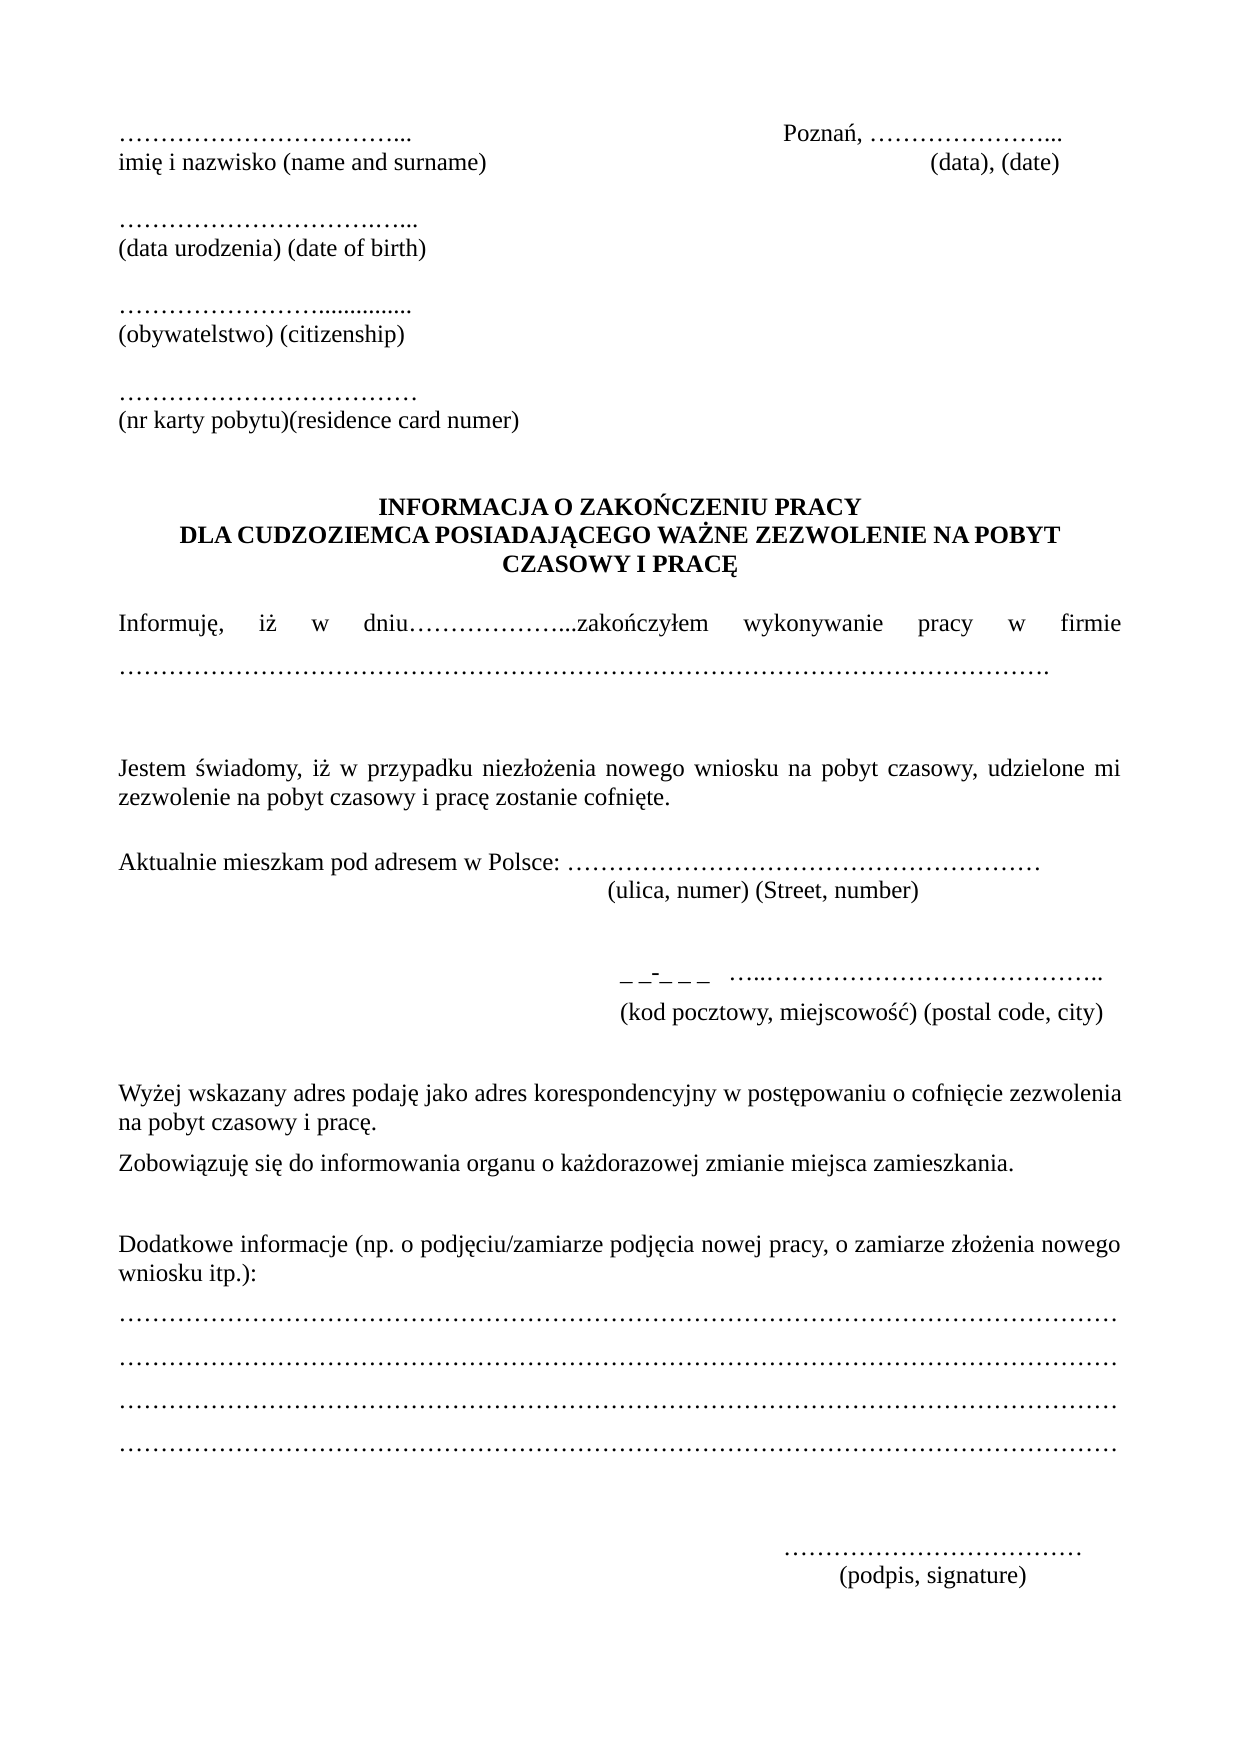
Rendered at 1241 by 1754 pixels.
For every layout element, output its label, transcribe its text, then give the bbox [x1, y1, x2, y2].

text Wyżej wskazany adres podaję jako adres korespondencyjny w postępowaniu o cofnięcie zezwolenia na pobyt czasowy i pracę. [118, 1078, 1122, 1136]
text Jestem świadomy, iż w przypadku niezłożenia nowego wniosku na pobyt czasowy, udzielone mi zezwolenie na pobyt czasowy i pracę zostanie cofnięte. [118, 753, 1122, 811]
text Zobowiązuję się do informowania organu o każdorazowej zmianie miejsca zamieszkania. [118, 1148, 1122, 1177]
text Aktualnie mieszkam pod adresem w Polsce: ………………………………………………… (ulica, numer) (Street, number) [118, 847, 1122, 904]
text (podpis, signature) [118, 1561, 1122, 1618]
text Dodatkowe informacje (np. o podjęciu/zamiarze podjęcia nowej pracy, o zamiarze złożenia nowego wniosku itp.): [118, 1229, 1122, 1287]
text imię i nazwisko (name and surname) (data), (date) [118, 147, 1122, 176]
text ……………………………... Poznań, …………………... [118, 118, 1122, 147]
text INFORMACJA O ZAKOŃCZENIU PRACY [118, 492, 1122, 521]
text (obywatelstwo) (citizenship) [118, 319, 1122, 348]
text DLA CUDZOZIEMCA POSIADAJĄCEGO WAŻNE ZEZWOLENIE NA POBYT CZASOWY I PRACĘ [118, 521, 1122, 578]
text _ _-_ _ _ …..………………………………….. [118, 957, 1122, 985]
text Informuję, iż w dniu………………...zakończyłem wykonywanie pracy w firmie …………………………………………………………………………………………………. [118, 608, 1122, 680]
text ……………………………… [118, 1532, 1122, 1561]
text (kod pocztowy, miejscowość) (postal code, city) [118, 997, 1122, 1026]
text ………………………………………………………………………………………………………………………………………………………………………………………………………………………………………………………………………………………………………………………………………………………………………………………………………………………………………… [118, 1298, 1122, 1457]
text ……………………………… [118, 377, 1122, 406]
text ………………………….…... [118, 204, 1122, 233]
text ……………………............... [118, 291, 1122, 319]
text (data urodzenia) (date of birth) [118, 233, 1122, 262]
text (nr karty pobytu)(residence card numer) [118, 406, 1122, 434]
